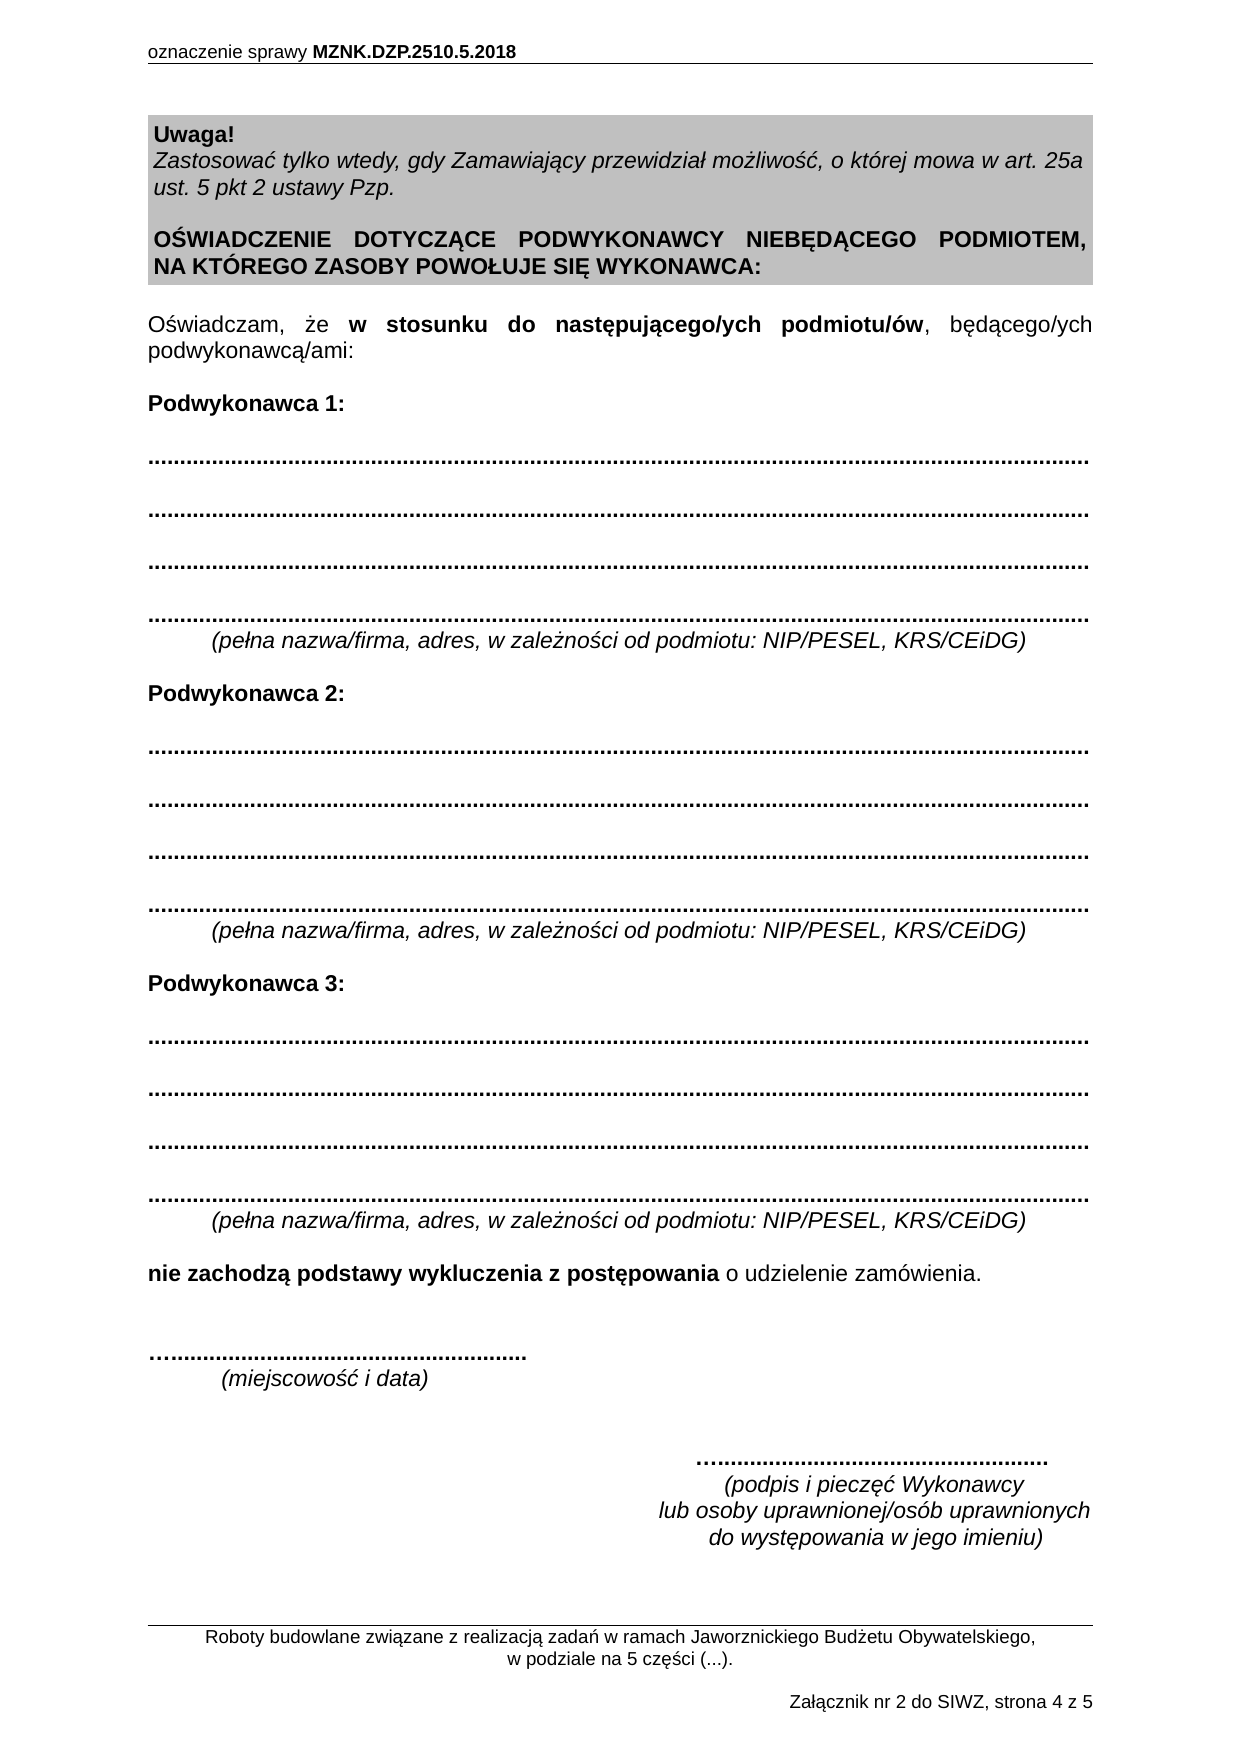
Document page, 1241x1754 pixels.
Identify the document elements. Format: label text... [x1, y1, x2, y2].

text Podwykonawca 2: [148, 680, 1093, 706]
text .................................................................................................................................................... [148, 1023, 1093, 1049]
table_header Uwaga! Zastosować tylko wtedy, gdy Zamawiający przewidział możliwość, o której mowa w art. 25a ust. 5 pkt 2 ustawy Pzp. OŚWIADCZENIE DOTYCZĄCE PODWYKONAWCY NIEBĘDĄCEGO PODMIOTEM, NA KTÓREGO ZASOBY POWOŁUJE SIĘ WYKONAWCA: [148, 115, 1093, 285]
text Oświadczam, że w stosunku do następującego/ych podmiotu/ów, będącego/ych podwykonawcą/ami: [148, 311, 1093, 364]
text Podwykonawca 3: [148, 970, 1093, 996]
text .................................................................................................................................................... [148, 601, 1093, 627]
text Podwykonawca 1: [148, 390, 1093, 417]
text (miejscowość i data) [221, 1365, 1093, 1392]
text nie zachodzą podstawy wykluczenia z postępowania o udzielenie zamówienia. [148, 1260, 1093, 1286]
text (podpis i pieczęć Wykonawcy [724, 1471, 1093, 1497]
text do występowania w jego imieniu) [708, 1523, 1093, 1550]
text .................................................................................................................................................... [148, 496, 1093, 522]
text .................................................................................................................................................... [148, 443, 1093, 469]
text .................................................................................................................................................... [148, 1181, 1093, 1207]
text .................................................................................................................................................... [148, 891, 1093, 917]
text .................................................................................................................................................... [148, 786, 1093, 812]
text (pełna nazwa/firma, adres, w zależności od podmiotu: NIP/PESEL, KRS/CEiDG) [148, 1207, 1093, 1233]
text (pełna nazwa/firma, adres, w zależności od podmiotu: NIP/PESEL, KRS/CEiDG) [148, 627, 1093, 654]
text .................................................................................................................................................... [148, 733, 1093, 759]
text …........................................................ [148, 1339, 1093, 1365]
text (pełna nazwa/firma, adres, w zależności od podmiotu: NIP/PESEL, KRS/CEiDG) [148, 917, 1093, 944]
text lub osoby uprawnionej/osób uprawnionych [148, 1497, 1093, 1523]
text .................................................................................................................................................... [148, 1075, 1093, 1102]
text .................................................................................................................................................... [148, 548, 1093, 575]
text .................................................................................................................................................... [148, 838, 1093, 864]
text ….................................................... [694, 1444, 1093, 1471]
text .................................................................................................................................................... [148, 1128, 1093, 1154]
